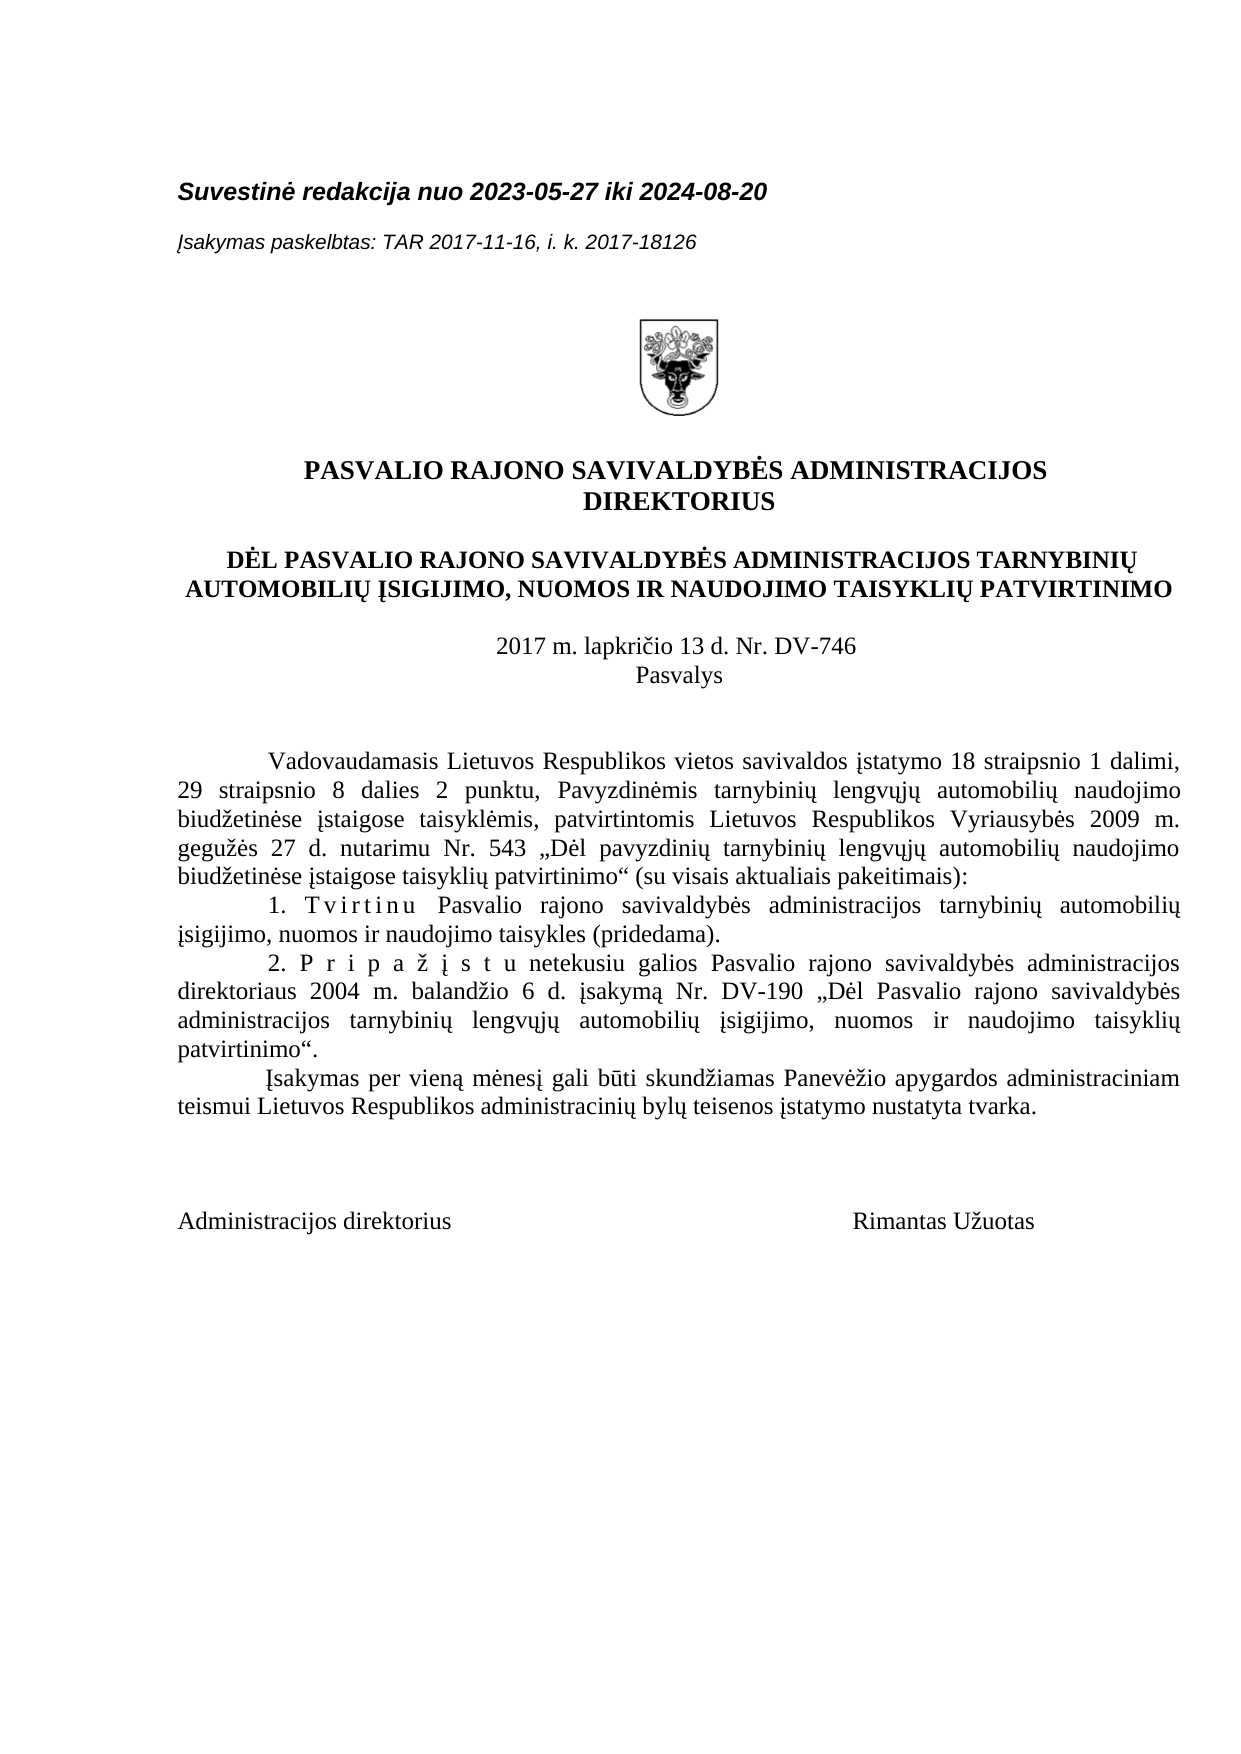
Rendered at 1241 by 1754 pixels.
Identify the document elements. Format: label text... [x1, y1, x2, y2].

text dėl Pasvalio rajono savivaldybės administracijos tarnybinių automobilių įsigijimo, nuomos ir naudojimo taisyklių PAtvirtinimo [177, 545, 1181, 603]
text Administracijos direktorius Rimantas Užuotas [177, 1206, 1181, 1235]
text Vadovaudamasis Lietuvos Respublikos vietos savivaldos įstatymo 18 straipsnio 1 dalimi, 29 straipsnio 8 dalies 2 punktu, Pavyzdinėmis tarnybinių lengvųjų automobilių naudojimo biudžetinėse įstaigose taisyklėmis, patvirtintomis Lietuvos Respublikos Vyriausybės 2009 m. gegužės 27 d. nutarimu Nr. 543 „Dėl pavyzdinių tarnybinių lengvųjų automobilių naudojimo biudžetinėse įstaigose taisyklių patvirtinimo“ (su visais aktualiais pakeitimais): [177, 746, 1181, 890]
text 2017 m. lapkričio 13 d. Nr. DV-746 [177, 631, 1181, 660]
text Pasvalys [177, 660, 1181, 689]
text Suvestinė redakcija nuo 2023-05-27 iki 2024-08-20 [177, 177, 1181, 206]
text 1. Tvirtinu Pasvalio rajono savivaldybės administracijos tarnybinių automobilių įsigijimo, nuomos ir naudojimo taisykles (pridedama). [177, 890, 1181, 948]
text direktorius [177, 485, 1181, 516]
text Pasvalio rajono savivaldybės administracijos [177, 454, 1181, 485]
text 2. P r i p a ž į s t u netekusiu galios Pasvalio rajono savivaldybės administracijos direktoriaus 2004 m. balandžio 6 d. įsakymą Nr. DV-190 „Dėl Pasvalio rajono savivaldybės administracijos tarnybinių lengvųjų automobilių įsigijimo, nuomos ir naudojimo taisyklių patvirtinimo“. [177, 948, 1181, 1063]
text Įsakymas paskelbtas: TAR 2017-11-16, i. k. 2017-18126 [177, 230, 1181, 254]
text Įsakymas per vieną mėnesį gali būti skundžiamas Panevėžio apygardos administraciniam teismui Lietuvos Respublikos administracinių bylų teisenos įstatymo nustatyta tvarka. [177, 1063, 1181, 1120]
